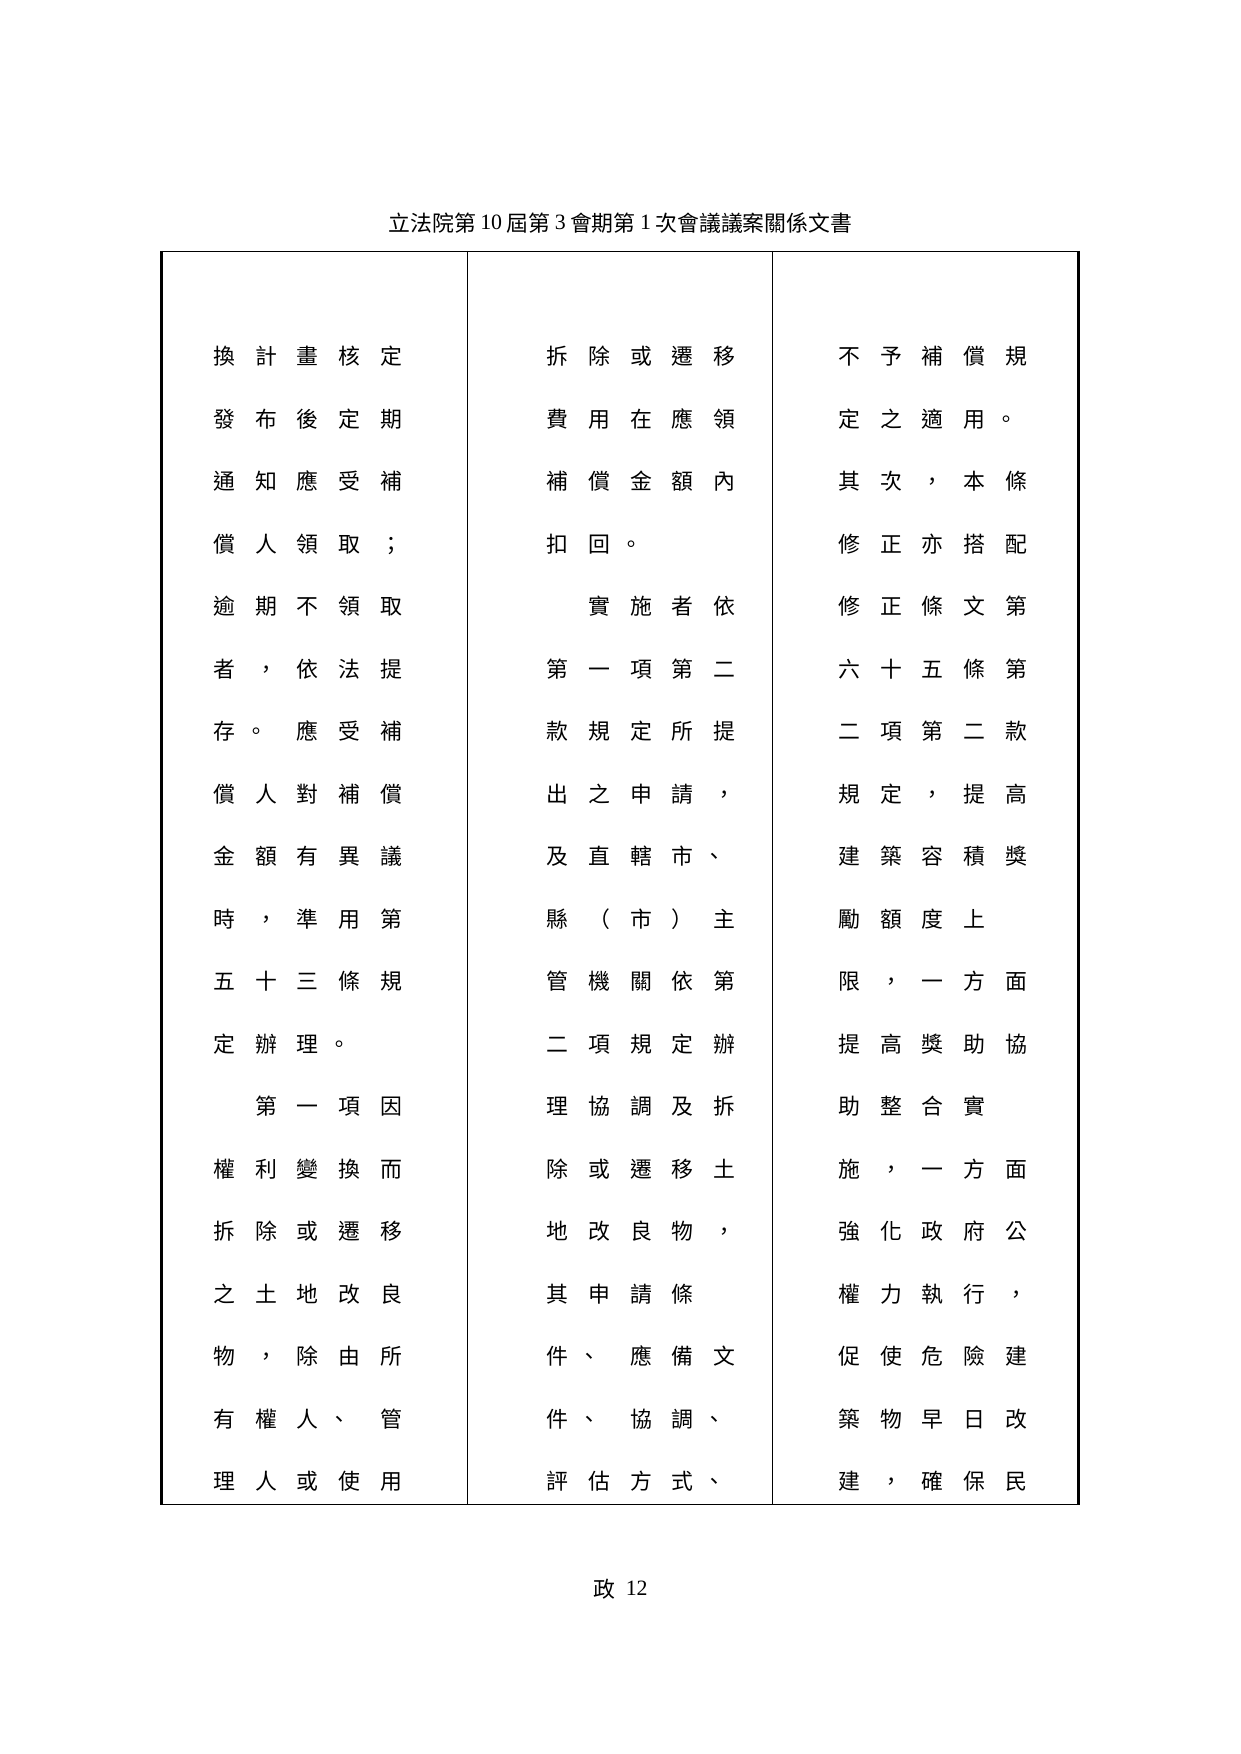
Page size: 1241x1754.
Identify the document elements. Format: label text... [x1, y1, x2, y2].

table_cell 不予補償規定之適用。其次，本條修正亦搭配修正條文第六十五條第二項第二款規定，提高建築容積獎勵額度上限，一方面提高獎助協助整合實施，一方面強化政府公權力執行，促使危險建築物早日改建，確保民 [773, 252, 1077, 1504]
table_cell 換計畫核定發布後定期通知應受補償人領取；逾期不領取者，依法提存。應受補償人對補償金額有異議時，準用第五十三條規定辦理。 第一項因權利變換而拆除或遷移之土地改良物，除由所有權人、管理人或使用 [163, 252, 467, 1504]
table_cell 拆除或遷移費用在應領補償金額內扣回。 實施者依第一項第二款規定所提出之申請，及直轄市、縣（市）主管機關依第二項規定辦理協調及拆除或遷移土地改良物，其申請條件、應備文件、協調、評估方式、 [468, 252, 772, 1504]
